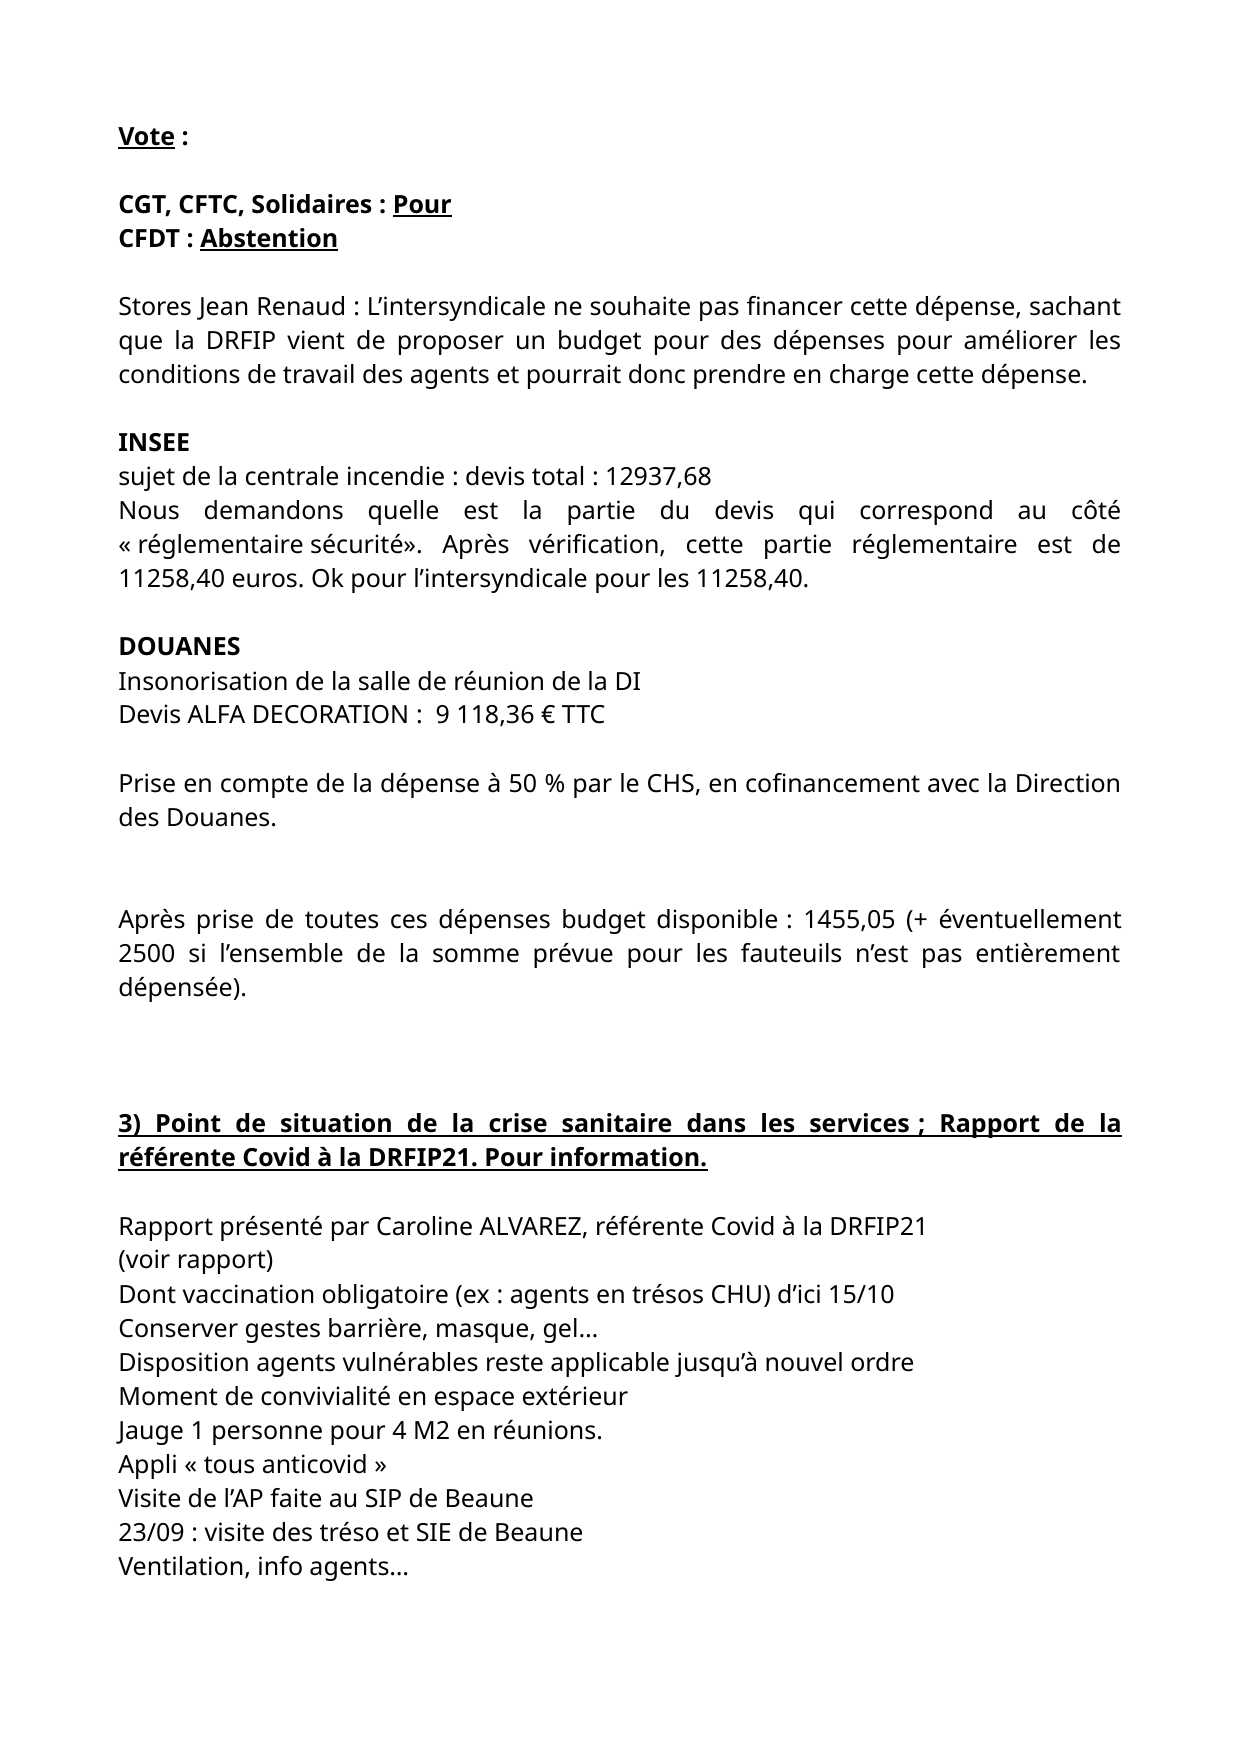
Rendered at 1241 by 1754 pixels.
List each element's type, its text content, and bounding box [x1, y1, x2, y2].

text INSEE [118, 425, 1122, 459]
text 23/09 : visite des tréso et SIE de Beaune [118, 1515, 1122, 1549]
text 3) Point de situation de la crise sanitaire dans les services ; Rapport de la [118, 1106, 1122, 1135]
text CGT, CFTC, Solidaires : Pour [118, 186, 1122, 220]
text Dont vaccination obligatoire (ex : agents en trésos CHU) d’ici 15/10 [118, 1276, 1122, 1310]
text Visite de l’AP faite au SIP de Beaune [118, 1481, 1122, 1515]
text Conserver gestes barrière, masque, gel… [118, 1310, 1122, 1344]
text Moment de convivialité en espace extérieur [118, 1378, 1122, 1412]
text Nous demandons quelle est la partie du devis qui correspond au côté « réglementaire sécurité». Après vérification, cette partie réglementaire est de 11258,40 euros. Ok pour l’intersyndicale pour les 11258,40. [118, 493, 1122, 595]
text Jauge 1 personne pour 4 M2 en réunions. [118, 1412, 1122, 1447]
text CFDT : Abstention [118, 220, 1122, 254]
text référente Covid à la DRFIP21. Pour information. [118, 1137, 1122, 1174]
text Insonorisation de la salle de réunion de la DI [118, 663, 1122, 697]
text Appli « tous anticovid » [118, 1447, 1122, 1481]
text Vote : [118, 118, 1122, 152]
text Prise en compte de la dépense à 50 % par le CHS, en cofinancement avec la Direction des Douanes. [118, 765, 1122, 833]
text Stores Jean Renaud : L’intersyndicale ne souhaite pas financer cette dépense, sachant que la DRFIP vient de proposer un budget pour des dépenses pour améliorer les conditions de travail des agents et pourrait donc prendre en charge cette dépense. [118, 288, 1122, 391]
text Après prise de toutes ces dépenses budget disponible : 1455,05 (+ éventuellement 2500 si l’ensemble de la somme prévue pour les fauteuils n’est pas entièrement dépensée). [118, 902, 1122, 1004]
text Ventilation, info agents… [118, 1549, 1122, 1583]
text (voir rapport) [118, 1242, 1122, 1276]
text Devis ALFA DECORATION : 9 118,36 € TTC [118, 697, 1122, 731]
text sujet de la centrale incendie : devis total : 12937,68 [118, 459, 1122, 493]
text Disposition agents vulnérables reste applicable jusqu’à nouvel ordre [118, 1344, 1122, 1378]
text Rapport présenté par Caroline ALVAREZ, référente Covid à la DRFIP21 [118, 1208, 1122, 1242]
text DOUANES [118, 629, 1122, 663]
